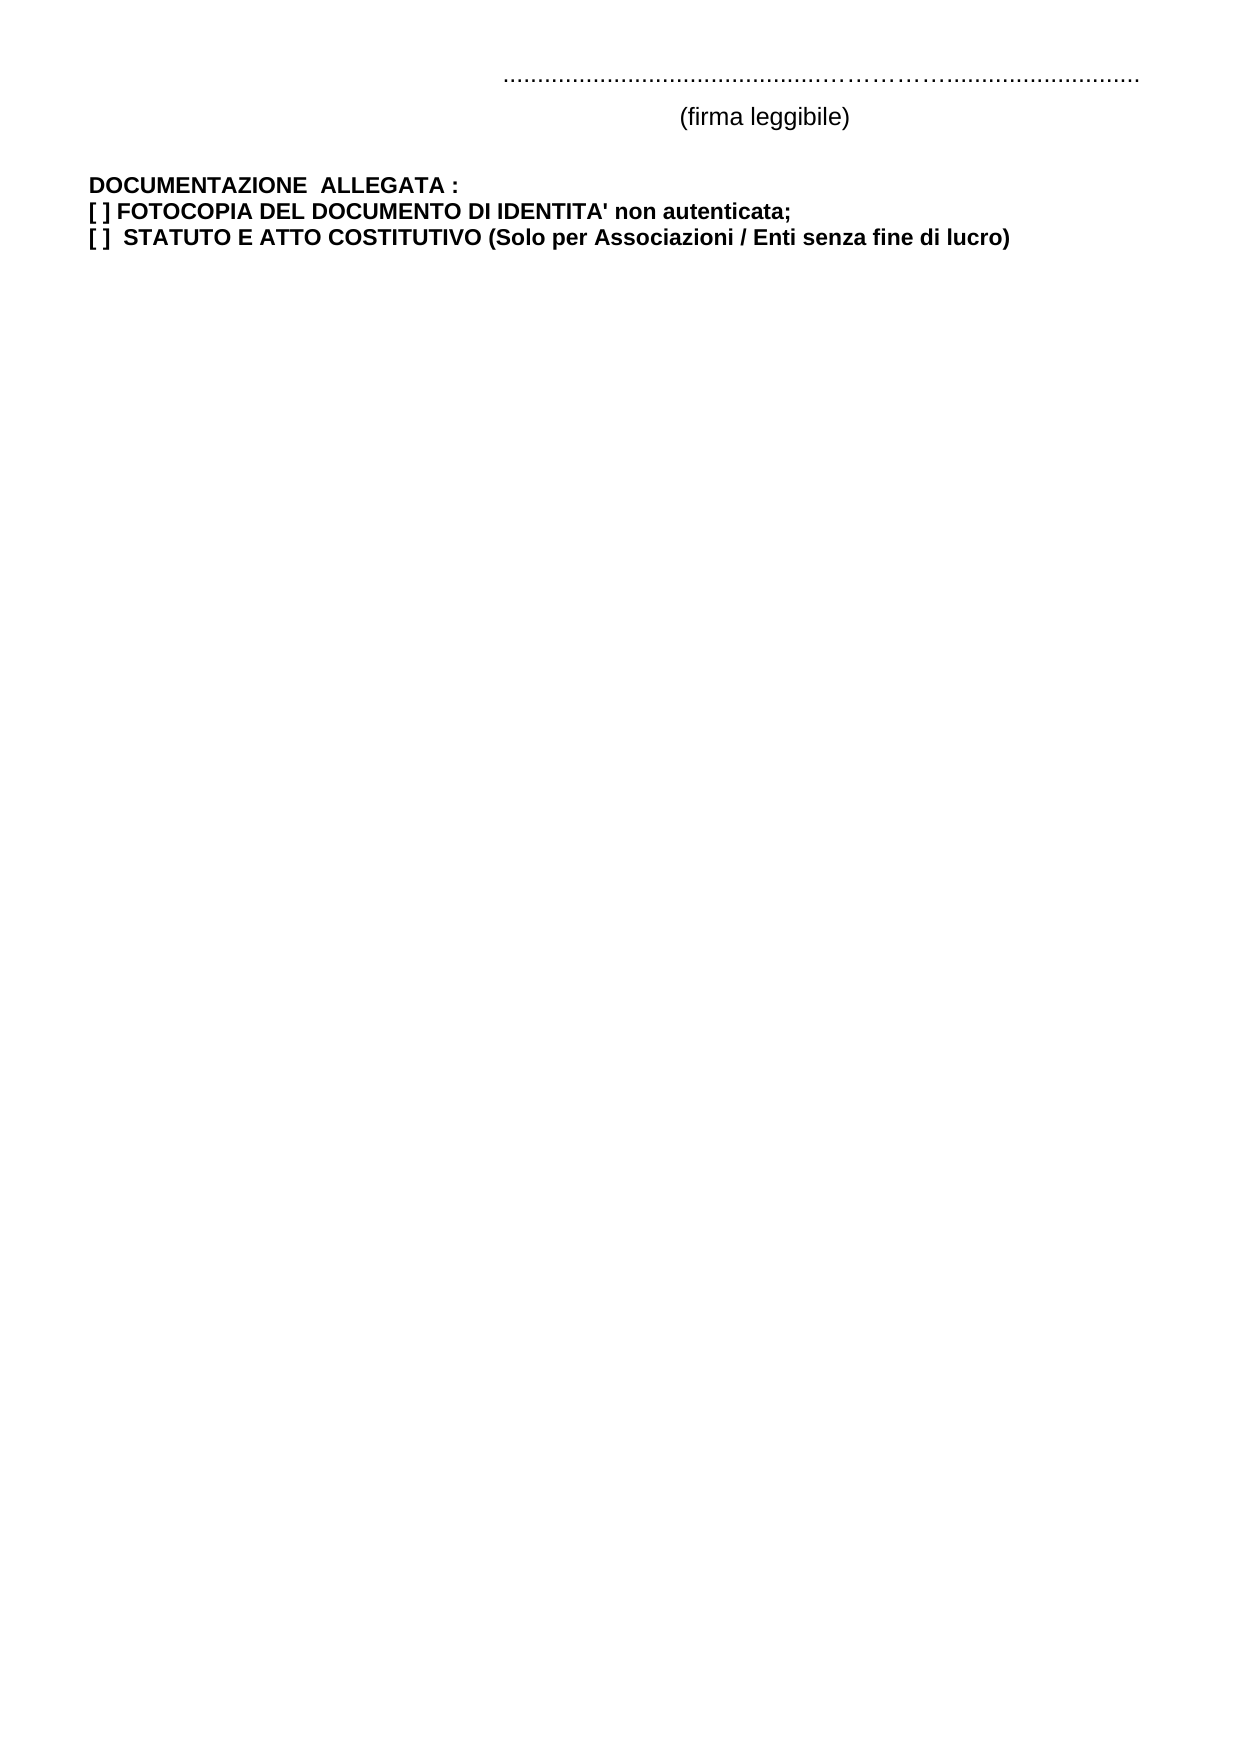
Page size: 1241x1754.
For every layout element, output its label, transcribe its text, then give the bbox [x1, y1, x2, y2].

text [ ] FOTOCOPIA DEL DOCUMENTO DI IDENTITA' non autenticata; [89, 198, 1151, 224]
text (firma leggibile) [89, 102, 1151, 131]
text DOCUMENTAZIONE ALLEGATA : [89, 172, 1151, 198]
text [ ] STATUTO E ATTO COSTITUTIVO (Solo per Associazioni / Enti senza fine di lucro) [89, 224, 1151, 251]
text ..............................................……………............................ [89, 59, 1151, 88]
